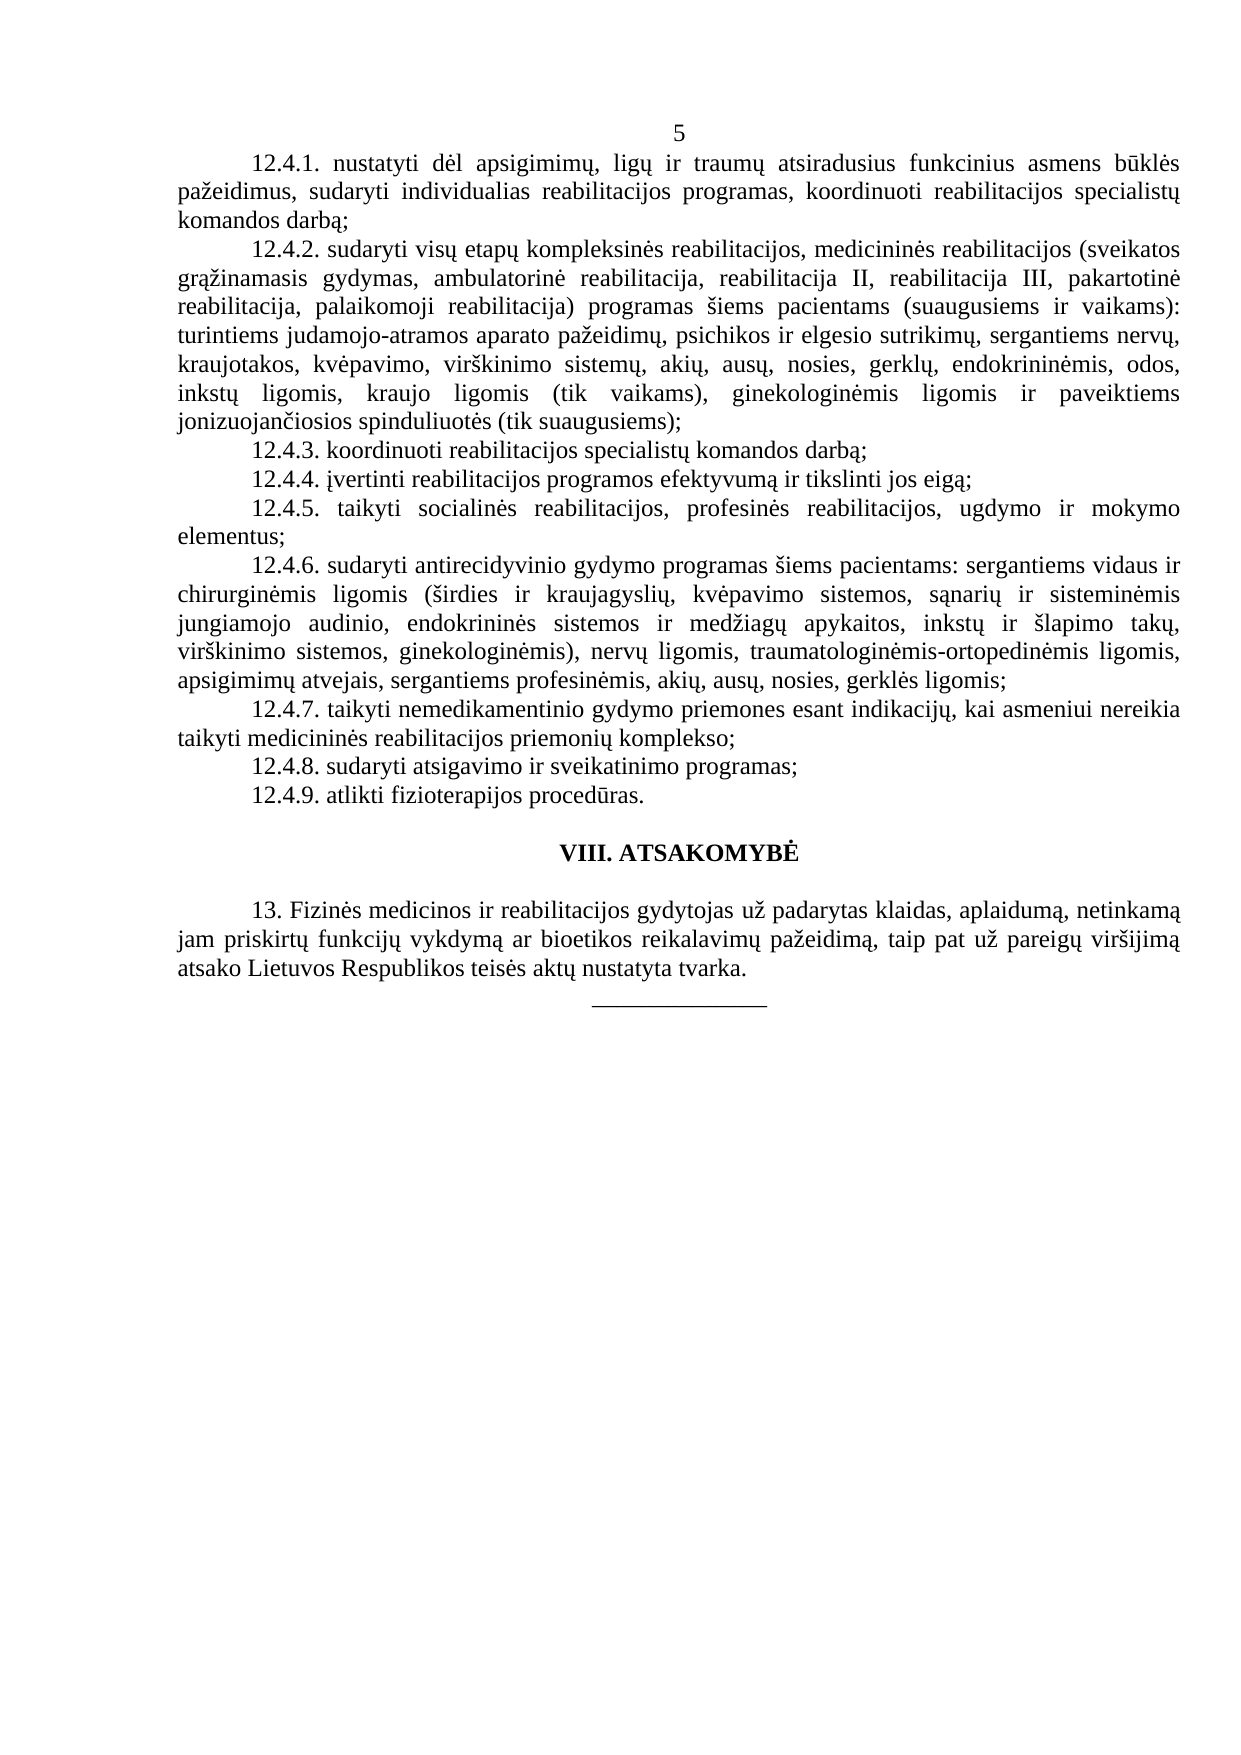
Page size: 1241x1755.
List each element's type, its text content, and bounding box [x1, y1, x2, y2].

text ______________ [177, 981, 1181, 1010]
text 12.4.9. atlikti fizioterapijos procedūras. [177, 780, 1181, 809]
text VIII. ATSAKOMYBĖ [177, 838, 1181, 866]
text 12.4.5. taikyti socialinės reabilitacijos, profesinės reabilitacijos, ugdymo ir mokymo elementus; [177, 493, 1181, 550]
text 12.4.8. sudaryti atsigavimo ir sveikatinimo programas; [177, 751, 1181, 780]
text 12.4.7. taikyti nemedikamentinio gydymo priemones esant indikacijų, kai asmeniui nereikia taikyti medicininės reabilitacijos priemonių komplekso; [177, 694, 1181, 751]
text 12.4.2. sudaryti visų etapų kompleksinės reabilitacijos, medicininės reabilitacijos (sveikatos grąžinamasis gydymas, ambulatorinė reabilitacija, reabilitacija II, reabilitacija III, pakartotinė reabilitacija, palaikomoji reabilitacija) programas šiems pacientams (suaugusiems ir vaikams): turintiems judamojo-atramos aparato pažeidimų, psichikos ir elgesio sutrikimų, sergantiems nervų, kraujotakos, kvėpavimo, virškinimo sistemų, akių, ausų, nosies, gerklų, endokrininėmis, odos, inkstų ligomis, kraujo ligomis (tik vaikams), ginekologinėmis ligomis ir paveiktiems jonizuojančiosios spinduliuotės (tik suaugusiems); [177, 234, 1181, 435]
text 12.4.6. sudaryti antirecidyvinio gydymo programas šiems pacientams: sergantiems vidaus ir chirurginėmis ligomis (širdies ir kraujagyslių, kvėpavimo sistemos, sąnarių ir sisteminėmis jungiamojo audinio, endokrininės sistemos ir medžiagų apykaitos, inkstų ir šlapimo takų, virškinimo sistemos, ginekologinėmis), nervų ligomis, traumatologinėmis-ortopedinėmis ligomis, apsigimimų atvejais, sergantiems profesinėmis, akių, ausų, nosies, gerklės ligomis; [177, 550, 1181, 694]
text 13. Fizinės medicinos ir reabilitacijos gydytojas už padarytas klaidas, aplaidumą, netinkamą jam priskirtų funkcijų vykdymą ar bioetikos reikalavimų pažeidimą, taip pat už pareigų viršijimą atsako Lietuvos Respublikos teisės aktų nustatyta tvarka. [177, 895, 1181, 981]
text 12.4.3. koordinuoti reabilitacijos specialistų komandos darbą; [177, 435, 1181, 464]
text 12.4.1. nustatyti dėl apsigimimų, ligų ir traumų atsiradusius funkcinius asmens būklės pažeidimus, sudaryti individualias reabilitacijos programas, koordinuoti reabilitacijos specialistų komandos darbą; [177, 148, 1181, 234]
text 12.4.4. įvertinti reabilitacijos programos efektyvumą ir tikslinti jos eigą; [177, 464, 1181, 493]
